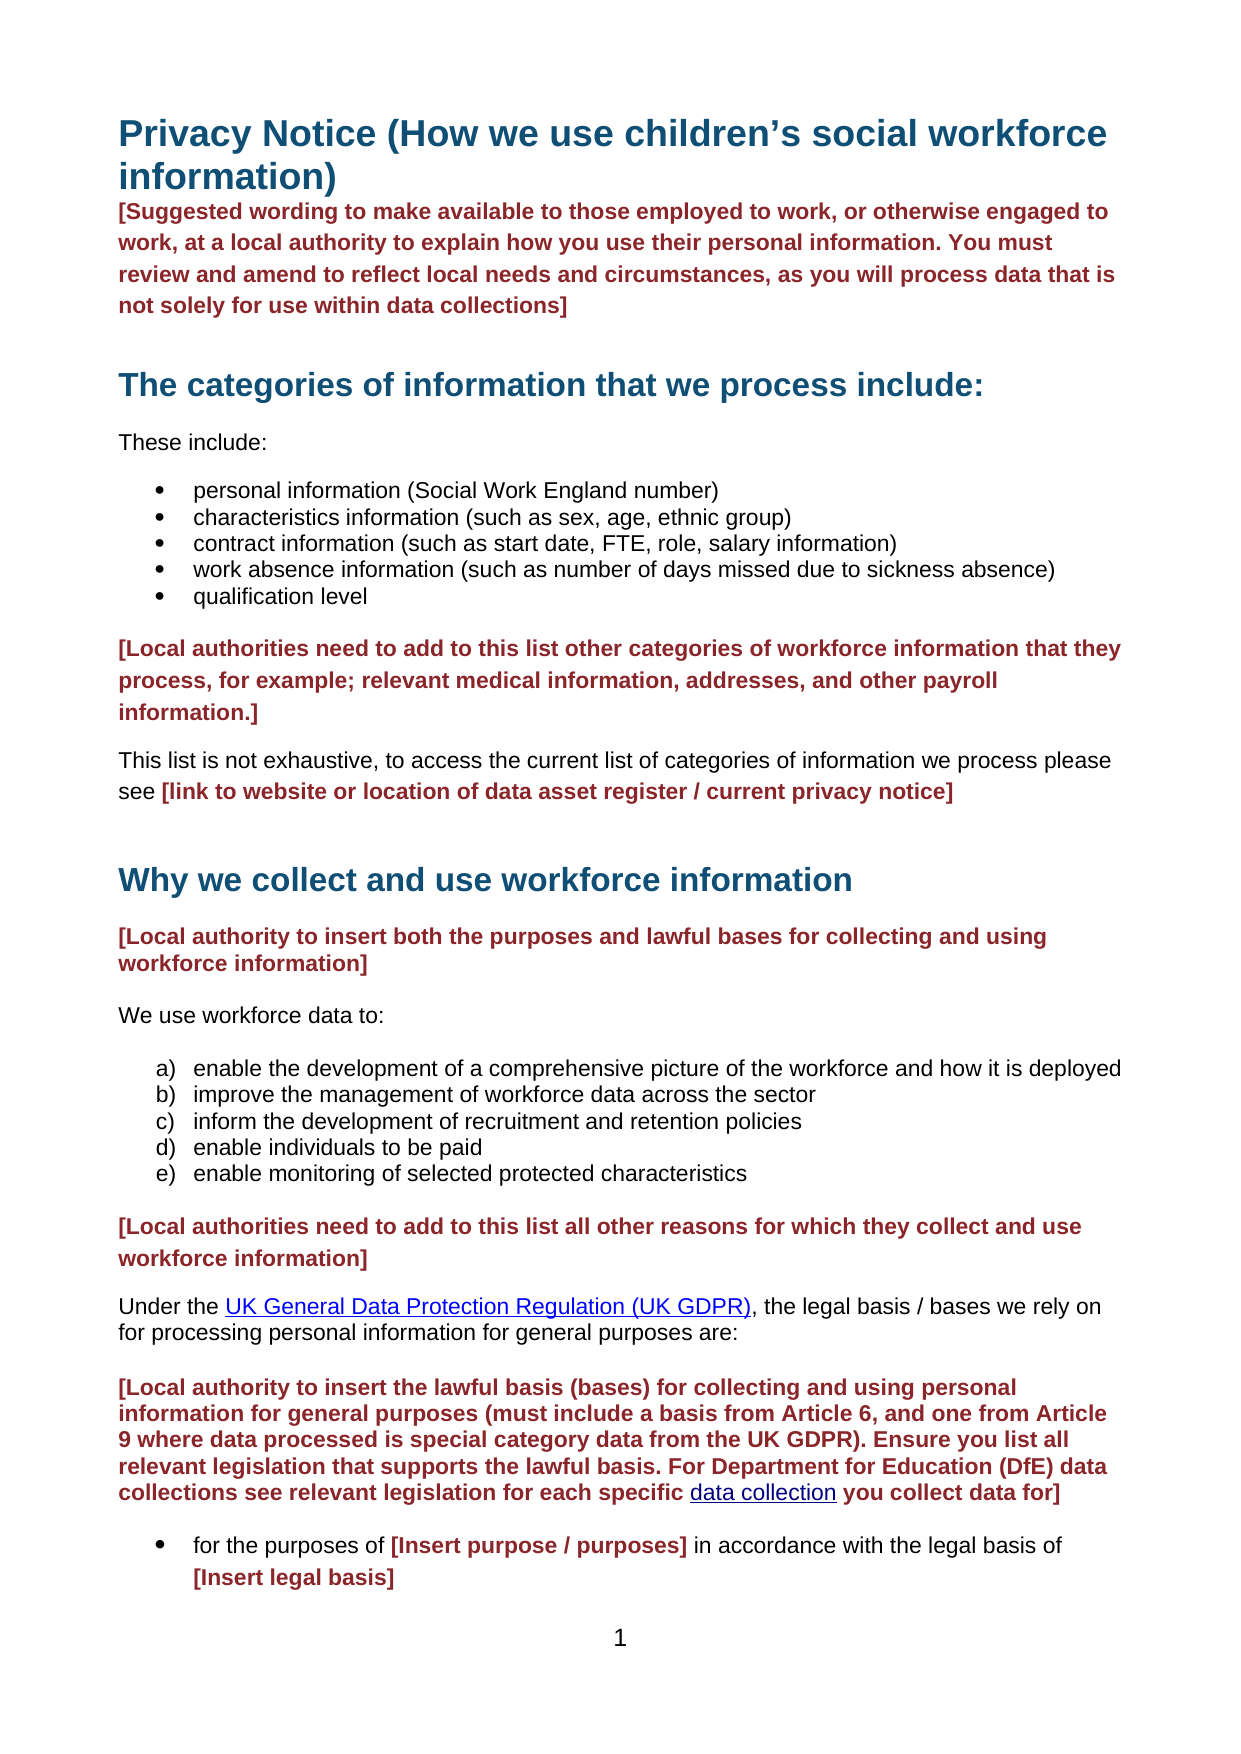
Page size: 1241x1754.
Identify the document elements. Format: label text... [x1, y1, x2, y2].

list for the purposes of [Insert purpose / purposes] in accordance with the legal basis of [Insert legal basis] [156, 1532, 1122, 1590]
text These include: [118, 429, 1122, 455]
list inform the development of recruitment and retention policies [156, 1108, 1122, 1134]
text [Local authority to insert the lawful basis (bases) for collecting and using personal information for general purposes (must include a basis from Article 6, and one from Article 9 where data processed is special category data from the UK GDPR). Ensure you list all relevant legislation that supports the lawful basis. For Department for Education (DfE) data collections see relevant legislation for each specific data collection you collect data for] [118, 1373, 1122, 1505]
list improve the management of workforce data across the sector [156, 1081, 1122, 1108]
subtitle Why we collect and use workforce information [118, 860, 1122, 898]
list personal information (Social Work England number) [156, 477, 1122, 503]
text We use workforce data to: [118, 1002, 1122, 1029]
subtitle The categories of information that we process include: [118, 366, 1122, 404]
text [Suggested wording to make available to those employed to work, or otherwise engaged to work, at a local authority to explain how you use their personal information. You must review and amend to reflect local needs and circumstances, as you will process data that is not solely for use within data collections] [118, 198, 1122, 319]
list contract information (such as start date, FTE, role, salary information) [156, 530, 1122, 556]
subtitle Privacy Notice (How we use children’s social workforce information) [118, 111, 1122, 198]
list characteristics information (such as sex, age, ethnic group) [156, 503, 1122, 530]
list qualification level [156, 583, 1122, 609]
text Under the UK General Data Protection Regulation (UK GDPR), the legal basis / bases we rely on for processing personal information for general purposes are: [118, 1293, 1122, 1346]
list enable individuals to be paid [156, 1134, 1122, 1160]
text [Local authorities need to add to this list all other reasons for which they collect and use workforce information] [118, 1213, 1122, 1271]
text This list is not exhaustive, to access the current list of categories of information we process please see [link to website or location of data asset register / current privacy notice] [118, 747, 1122, 804]
list enable the development of a comprehensive picture of the workforce and how it is deployed [156, 1055, 1122, 1081]
text [Local authority to insert both the purposes and lawful bases for collecting and using workforce information] [118, 923, 1122, 976]
list enable monitoring of selected protected characteristics [156, 1160, 1122, 1187]
list work absence information (such as number of days missed due to sickness absence) [156, 556, 1122, 583]
text [Local authorities need to add to this list other categories of workforce information that they process, for example; relevant medical information, addresses, and other payroll information.] [118, 635, 1122, 725]
